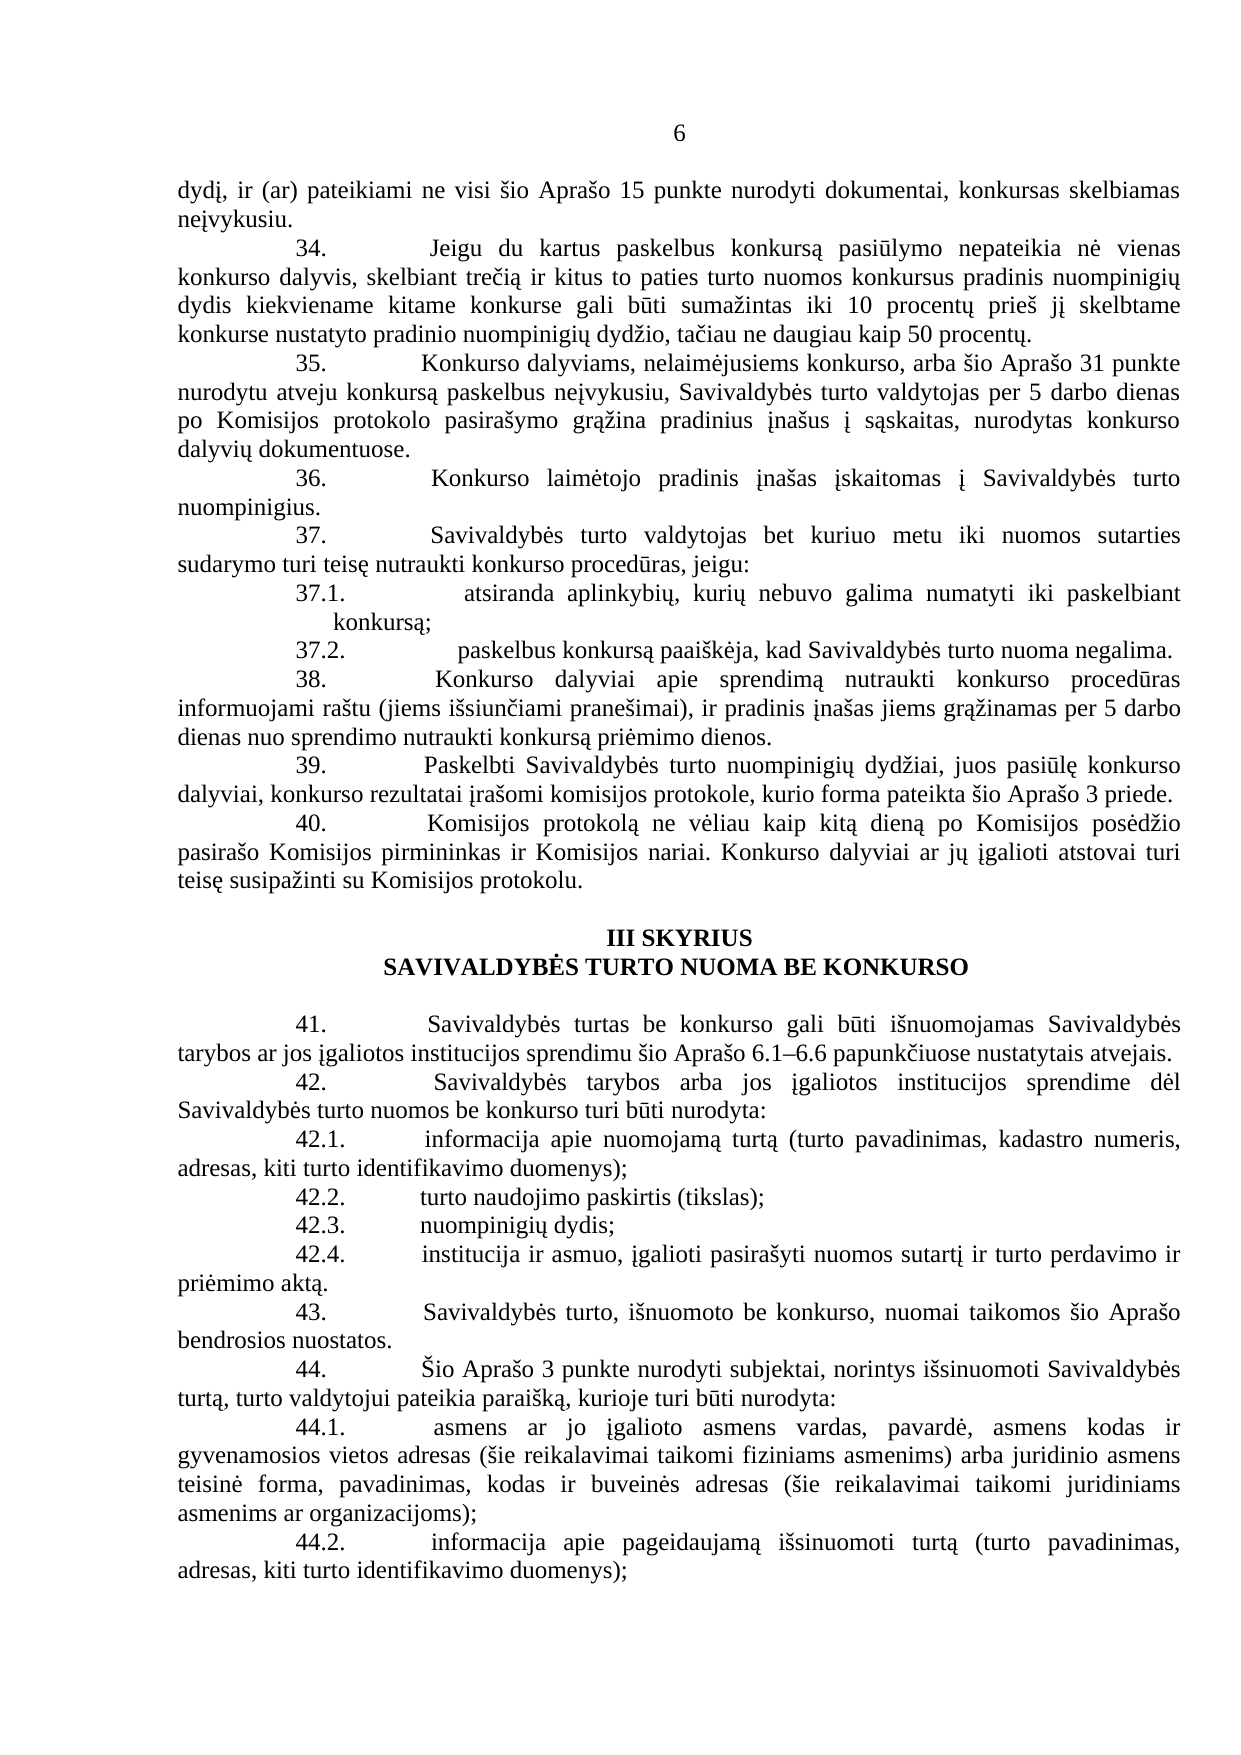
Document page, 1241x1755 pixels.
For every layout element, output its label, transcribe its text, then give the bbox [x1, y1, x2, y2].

text 39. Paskelbti Savivaldybės turto nuompinigių dydžiai, juos pasiūlę konkurso dalyviai, konkurso rezultatai įrašomi komisijos protokole, kurio forma pateikta šio Aprašo 3 priede. [177, 751, 1181, 808]
text 44.2. informacija apie pageidaujamą išsinuomoti turtą (turto pavadinimas, adresas, kiti turto identifikavimo duomenys); [177, 1527, 1181, 1584]
text 35. Konkurso dalyviams, nelaimėjusiems konkurso, arba šio Aprašo 31 punkte nurodytu atveju konkursą paskelbus neįvykusiu, Savivaldybės turto valdytojas per 5 darbo dienas po Komisijos protokolo pasirašymo grąžina pradinius įnašus į sąskaitas, nurodytas konkurso dalyvių dokumentuose. [177, 348, 1181, 463]
text SAVIVALDYBĖS TURTO NUOMA BE KONKURSO [177, 952, 1181, 981]
text 42.2. turto naudojimo paskirtis (tikslas); [177, 1182, 1181, 1211]
text 34. Jeigu du kartus paskelbus konkursą pasiūlymo nepateikia nė vienas konkurso dalyvis, skelbiant trečią ir kitus to paties turto nuomos konkursus pradinis nuompinigių dydis kiekviename kitame konkurse gali būti sumažintas iki 10 procentų prieš jį skelbtame konkurse nustatyto pradinio nuompinigių dydžio, tačiau ne daugiau kaip 50 procentų. [177, 233, 1181, 348]
text 42.1. informacija apie nuomojamą turtą (turto pavadinimas, kadastro numeris, adresas, kiti turto identifikavimo duomenys); [177, 1124, 1181, 1182]
text 44. Šio Aprašo 3 punkte nurodyti subjektai, norintys išsinuomoti Savivaldybės turtą, turto valdytojui pateikia paraišką, kurioje turi būti nurodyta: [177, 1354, 1181, 1412]
text 42. Savivaldybės tarybos arba jos įgaliotos institucijos sprendime dėl Savivaldybės turto nuomos be konkurso turi būti nurodyta: [177, 1067, 1181, 1124]
text 44.1. asmens ar jo įgalioto asmens vardas, pavardė, asmens kodas ir gyvenamosios vietos adresas (šie reikalavimai taikomi fiziniams asmenims) arba juridinio asmens teisinė forma, pavadinimas, kodas ir buveinės adresas (šie reikalavimai taikomi juridiniams asmenims ar organizacijoms); [177, 1412, 1181, 1527]
text 36. Konkurso laimėtojo pradinis įnašas įskaitomas į Savivaldybės turto nuompinigius. [177, 463, 1181, 521]
text 42.4. institucija ir asmuo, įgalioti pasirašyti nuomos sutartį ir turto perdavimo ir priėmimo aktą. [177, 1239, 1181, 1297]
text 41. Savivaldybės turtas be konkurso gali būti išnuomojamas Savivaldybės tarybos ar jos įgaliotos institucijos sprendimu šio Aprašo 6.1–6.6 papunkčiuose nustatytais atvejais. [177, 1009, 1181, 1067]
text dydį, ir (ar) pateikiami ne visi šio Aprašo 15 punkte nurodyti dokumentai, konkursas skelbiamas neįvykusiu. [177, 176, 1181, 233]
text III SKYRIUS [177, 923, 1181, 952]
text 37. Savivaldybės turto valdytojas bet kuriuo metu iki nuomos sutarties sudarymo turi teisę nutraukti konkurso procedūras, jeigu: [177, 521, 1181, 578]
text 40. Komisijos protokolą ne vėliau kaip kitą dieną po Komisijos posėdžio pasirašo Komisijos pirmininkas ir Komisijos nariai. Konkurso dalyviai ar jų įgalioti atstovai turi teisę susipažinti su Komisijos protokolu. [177, 808, 1181, 894]
text 43. Savivaldybės turto, išnuomoto be konkurso, nuomai taikomos šio Aprašo bendrosios nuostatos. [177, 1297, 1181, 1354]
text 38. Konkurso dalyviai apie sprendimą nutraukti konkurso procedūras informuojami raštu (jiems išsiunčiami pranešimai), ir pradinis įnašas jiems grąžinamas per 5 darbo dienas nuo sprendimo nutraukti konkursą priėmimo dienos. [177, 664, 1181, 751]
text 42.3. nuompinigių dydis; [177, 1211, 1181, 1239]
text 37.1. atsiranda aplinkybių, kurių nebuvo galima numatyti iki paskelbiant konkursą; [295, 578, 1181, 636]
text 37.2. paskelbus konkursą paaiškėja, kad Savivaldybės turto nuoma negalima. [295, 636, 1181, 664]
